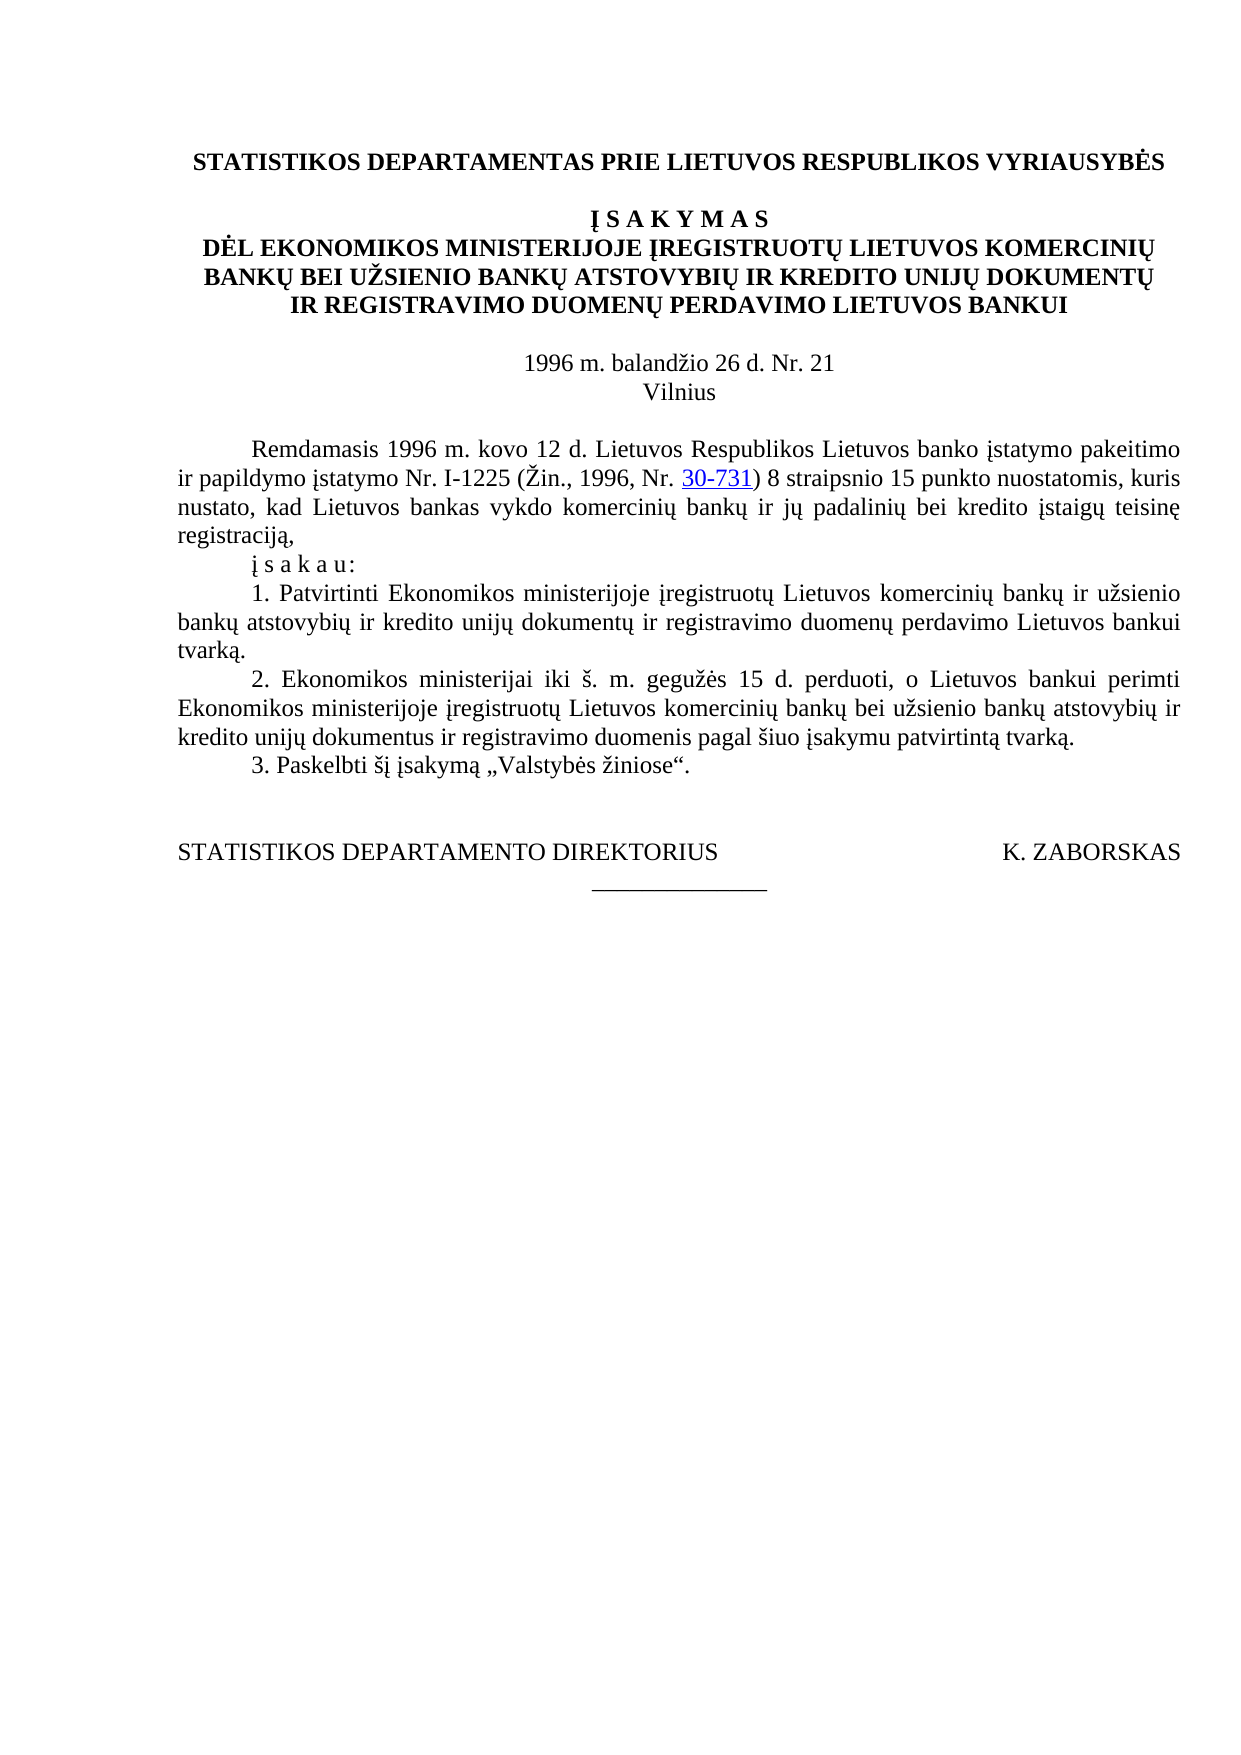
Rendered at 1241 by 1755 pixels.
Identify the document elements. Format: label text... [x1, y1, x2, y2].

text STATISTIKOS DEPARTAMENTO DIREKTORIUS K. ZABORSKAS [177, 837, 1181, 866]
text STATISTIKOS DEPARTAMENTAS PRIE LIETUVOS RESPUBLIKOS VYRIAUSYBĖS [177, 147, 1181, 176]
text IR REGISTRAVIMO DUOMENŲ PERDAVIMO LIETUVOS BANKUI [177, 291, 1181, 319]
text ______________ [177, 866, 1181, 894]
text Į S A K Y M A S [177, 204, 1181, 233]
text Vilnius [177, 377, 1181, 406]
text 2. Ekonomikos ministerijai iki š. m. gegužės 15 d. perduoti, o Lietuvos bankui perimti Ekonomikos ministerijoje įregistruotų Lietuvos komercinių bankų bei užsienio bankų atstovybių ir kredito unijų dokumentus ir registravimo duomenis pagal šiuo įsakymu patvirtintą tvarką. [177, 664, 1181, 751]
text 1996 m. balandžio 26 d. Nr. 21 [177, 348, 1181, 377]
text 1. Patvirtinti Ekonomikos ministerijoje įregistruotų Lietuvos komercinių bankų ir užsienio bankų atstovybių ir kredito unijų dokumentų ir registravimo duomenų perdavimo Lietuvos bankui tvarką. [177, 578, 1181, 664]
text įsakau: [177, 549, 1181, 578]
text Remdamasis 1996 m. kovo 12 d. Lietuvos Respublikos Lietuvos banko įstatymo pakeitimo ir papildymo įstatymo Nr. I-1225 (Žin., 1996, Nr. 30-731) 8 straipsnio 15 punkto nuostatomis, kuris nustato, kad Lietuvos bankas vykdo komercinių bankų ir jų padalinių bei kredito įstaigų teisinę registraciją, [177, 434, 1181, 549]
text 3. Paskelbti šį įsakymą „Valstybės žiniose“. [177, 751, 1181, 779]
text DĖL EKONOMIKOS MINISTERIJOJE ĮREGISTRUOTŲ LIETUVOS KOMERCINIŲ BANKŲ BEI UŽSIENIO BANKŲ ATSTOVYBIŲ IR KREDITO UNIJŲ DOKUMENTŲ [177, 233, 1181, 291]
